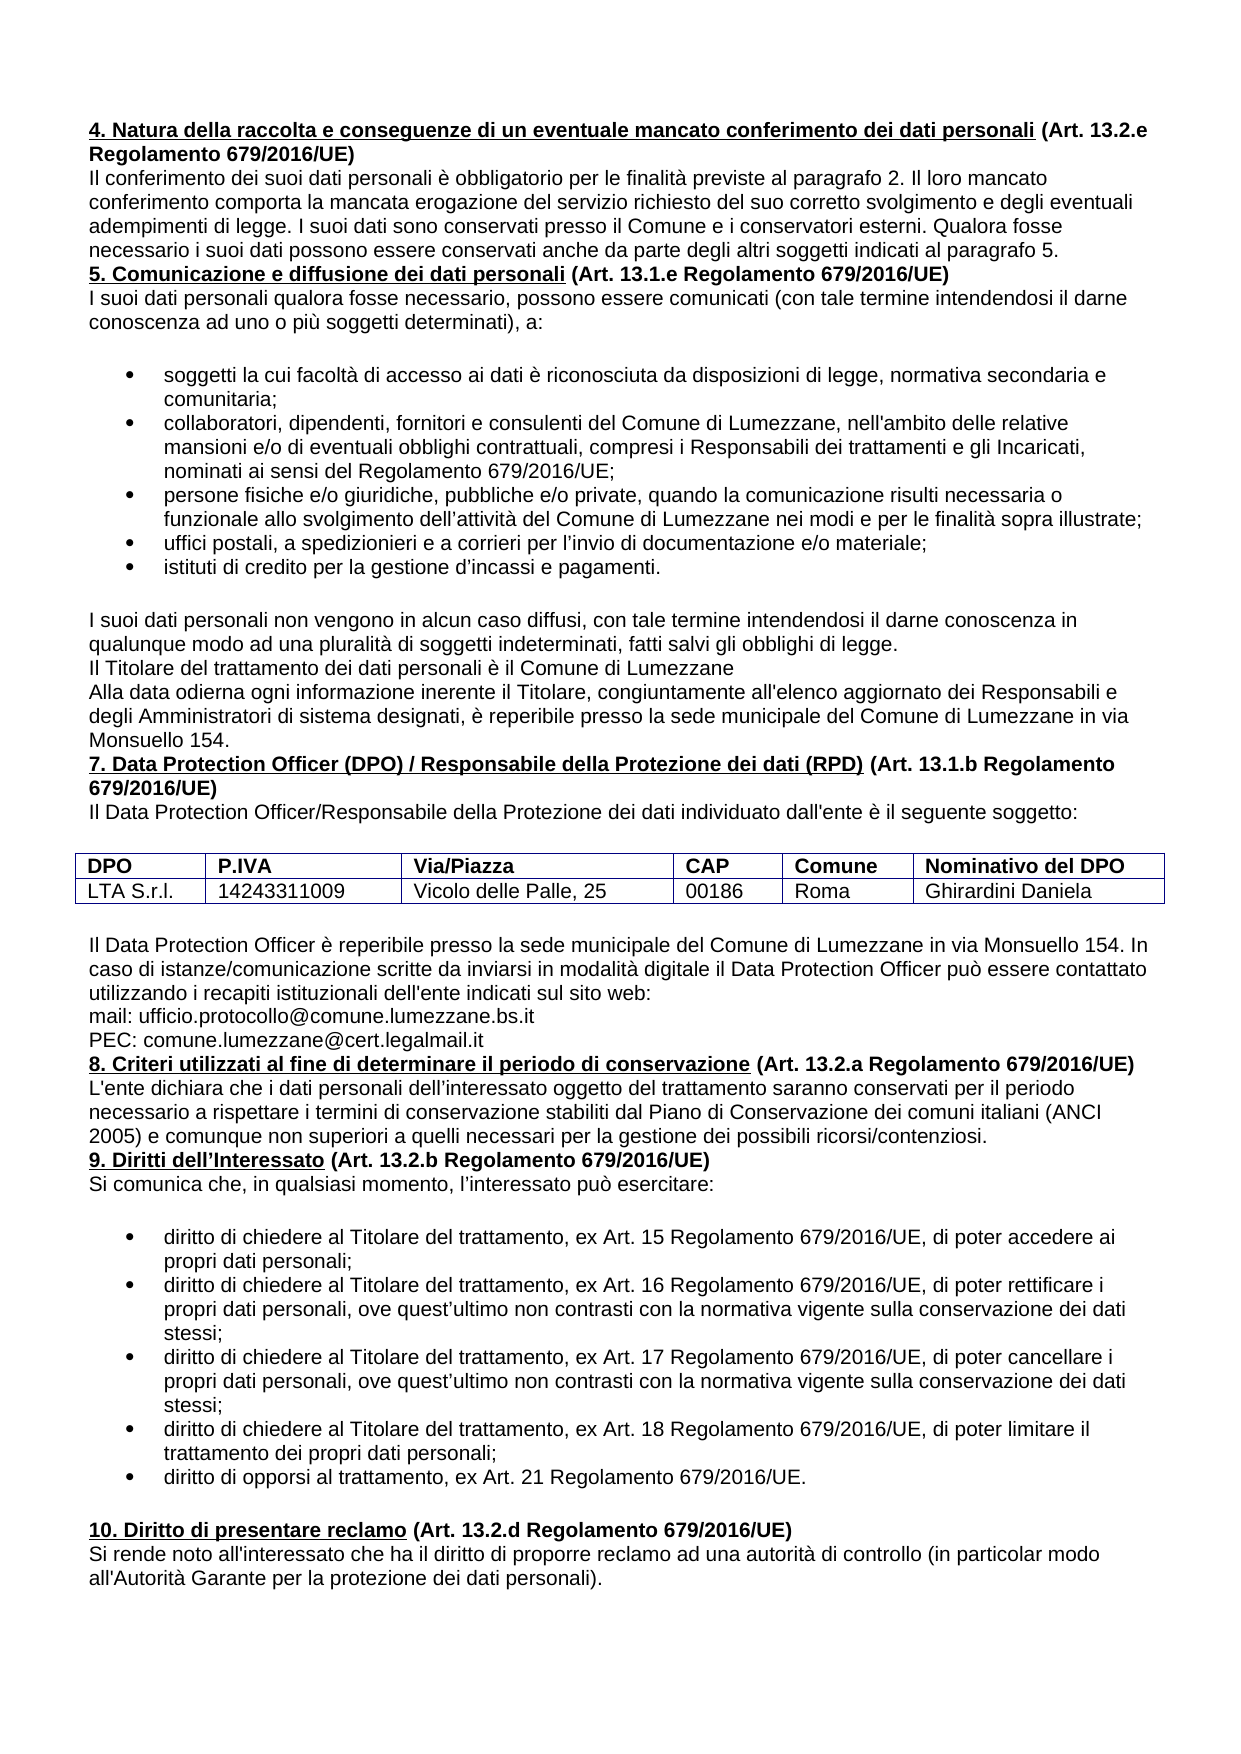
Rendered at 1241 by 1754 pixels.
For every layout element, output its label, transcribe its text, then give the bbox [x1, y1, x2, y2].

table_cell Ghirardini Daniela [914, 879, 1164, 903]
text 4. Natura della raccolta e conseguenze di un eventuale mancato conferimento dei dati personali (Art. 13.2.e Regolamento 679/2016/UE) [89, 118, 1152, 166]
table_header CAP [674, 854, 782, 878]
table_header Via/Piazza [402, 854, 673, 878]
table_header Comune [783, 854, 913, 878]
table_header Nominativo del DPO [914, 854, 1164, 878]
list diritto di chiedere al Titolare del trattamento, ex Art. 16 Regolamento 679/2016/UE, di poter rettificare i propri dati personali, ove quest’ultimo non contrasti con la normativa vigente sulla conservazione dei dati stessi; [126, 1273, 1152, 1345]
table_header P.IVA [206, 854, 401, 878]
list collaboratori, dipendenti, fornitori e consulenti del Comune di Lumezzane, nell'ambito delle relative mansioni e/o di eventuali obblighi contrattuali, compresi i Responsabili dei trattamenti e gli Incaricati, nominati ai sensi del Regolamento 679/2016/UE; [126, 411, 1152, 483]
text I suoi dati personali qualora fosse necessario, possono essere comunicati (con tale termine intendendosi il darne conoscenza ad uno o più soggetti determinati), a: [89, 286, 1152, 334]
text Alla data odierna ogni informazione inerente il Titolare, congiuntamente all'elenco aggiornato dei Responsabili e degli Amministratori di sistema designati, è reperibile presso la sede municipale del Comune di Lumezzane in via Monsuello 154. [89, 680, 1152, 752]
table_cell Vicolo delle Palle, 25 [402, 879, 673, 903]
table_cell Roma [783, 879, 913, 903]
list soggetti la cui facoltà di accesso ai dati è riconosciuta da disposizioni di legge, normativa secondaria e comunitaria; [126, 363, 1152, 411]
text L'ente dichiara che i dati personali dell’interessato oggetto del trattamento saranno conservati per il periodo necessario a rispettare i termini di conservazione stabiliti dal Piano di Conservazione dei comuni italiani (ANCI 2005) e comunque non superiori a quelli necessari per la gestione dei possibili ricorsi/contenziosi. [89, 1076, 1152, 1148]
list diritto di chiedere al Titolare del trattamento, ex Art. 18 Regolamento 679/2016/UE, di poter limitare il trattamento dei propri dati personali; [126, 1417, 1152, 1465]
list diritto di chiedere al Titolare del trattamento, ex Art. 15 Regolamento 679/2016/UE, di poter accedere ai propri dati personali; [126, 1225, 1152, 1273]
text 7. Data Protection Officer (DPO) / Responsabile della Protezione dei dati (RPD) (Art. 13.1.b Regolamento 679/2016/UE) [89, 752, 1152, 800]
text Si comunica che, in qualsiasi momento, l’interessato può esercitare: [89, 1172, 1152, 1196]
text PEC: comune.lumezzane@cert.legalmail.it [89, 1028, 1152, 1052]
text 9. Diritti dell’Interessato (Art. 13.2.b Regolamento 679/2016/UE) [89, 1148, 1152, 1172]
text 5. Comunicazione e diffusione dei dati personali (Art. 13.1.e Regolamento 679/2016/UE) [89, 262, 1152, 286]
table_cell 14243311009 [206, 879, 401, 903]
text mail: ufficio.protocollo@comune.lumezzane.bs.it [89, 1004, 1152, 1028]
text Il conferimento dei suoi dati personali è obbligatorio per le finalità previste al paragrafo 2. Il loro mancato conferimento comporta la mancata erogazione del servizio richiesto del suo corretto svolgimento e degli eventuali adempimenti di legge. I suoi dati sono conservati presso il Comune e i conservatori esterni. Qualora fosse necessario i suoi dati possono essere conservati anche da parte degli altri soggetti indicati al paragrafo 5. [89, 166, 1152, 262]
text I suoi dati personali non vengono in alcun caso diffusi, con tale termine intendendosi il darne conoscenza in qualunque modo ad una pluralità di soggetti indeterminati, fatti salvi gli obblighi di legge. [89, 608, 1152, 656]
text Il Titolare del trattamento dei dati personali è il Comune di Lumezzane [89, 656, 1152, 680]
text 10. Diritto di presentare reclamo (Art. 13.2.d Regolamento 679/2016/UE) [89, 1518, 1152, 1542]
table_header DPO [76, 854, 205, 878]
text 8. Criteri utilizzati al fine di determinare il periodo di conservazione (Art. 13.2.a Regolamento 679/2016/UE) [89, 1052, 1152, 1076]
table_cell LTA S.r.l. [76, 879, 205, 903]
list persone fisiche e/o giuridiche, pubbliche e/o private, quando la comunicazione risulti necessaria o funzionale allo svolgimento dell’attività del Comune di Lumezzane nei modi e per le finalità sopra illustrate; [126, 483, 1152, 531]
text Il Data Protection Officer è reperibile presso la sede municipale del Comune di Lumezzane in via Monsuello 154. In caso di istanze/comunicazione scritte da inviarsi in modalità digitale il Data Protection Officer può essere contattato utilizzando i recapiti istituzionali dell'ente indicati sul sito web: [89, 932, 1152, 1004]
list diritto di opporsi al trattamento, ex Art. 21 Regolamento 679/2016/UE. [126, 1465, 1152, 1489]
text Si rende noto all'interessato che ha il diritto di proporre reclamo ad una autorità di controllo (in particolar modo all'Autorità Garante per la protezione dei dati personali). [89, 1542, 1152, 1590]
list diritto di chiedere al Titolare del trattamento, ex Art. 17 Regolamento 679/2016/UE, di poter cancellare i propri dati personali, ove quest’ultimo non contrasti con la normativa vigente sulla conservazione dei dati stessi; [126, 1345, 1152, 1417]
table_cell 00186 [674, 879, 782, 903]
text Il Data Protection Officer/Responsabile della Protezione dei dati individuato dall'ente è il seguente soggetto: [89, 800, 1152, 824]
list istituti di credito per la gestione d’incassi e pagamenti. [126, 555, 1152, 579]
list uffici postali, a spedizionieri e a corrieri per l’invio di documentazione e/o materiale; [126, 531, 1152, 555]
